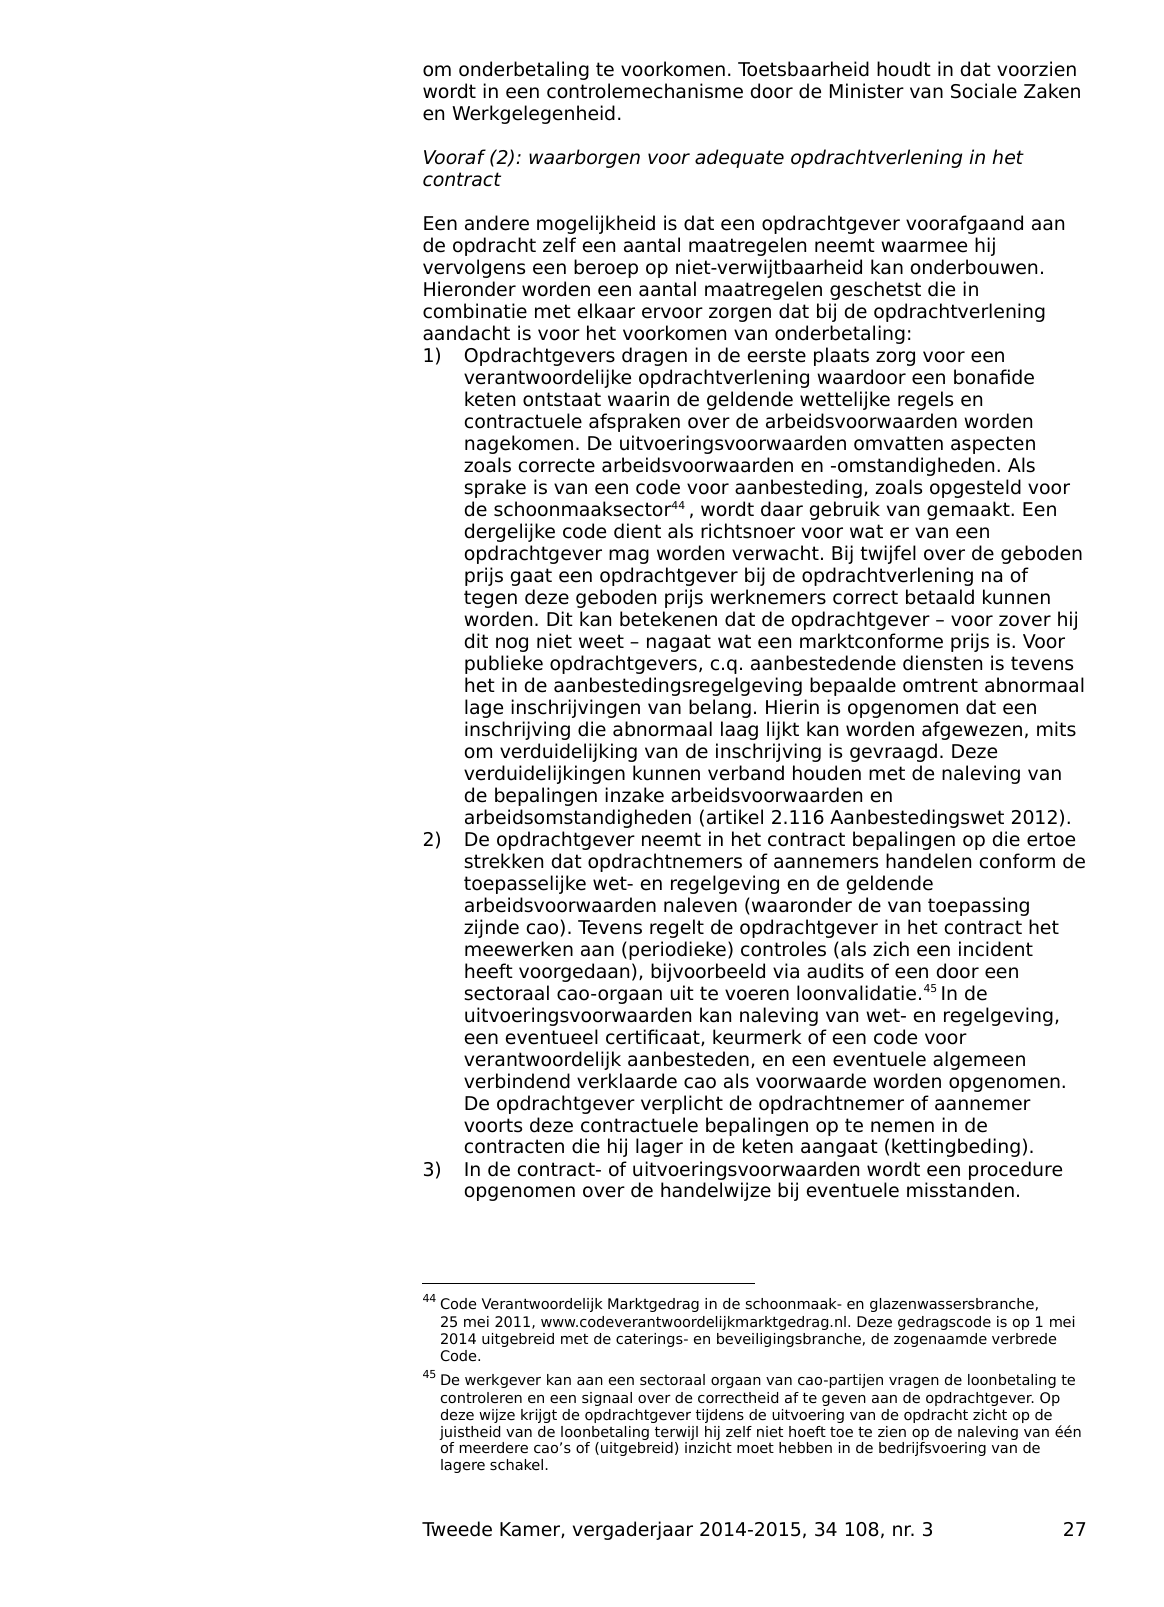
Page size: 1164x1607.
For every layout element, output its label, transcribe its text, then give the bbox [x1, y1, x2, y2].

text 3) In de contract- of uitvoeringsvoorwaarden wordt een procedure opgenomen over de handelwijze bij eventuele misstanden. [422, 1158, 1087, 1202]
text Een andere mogelijkheid is dat een opdrachtgever voorafgaand aan de opdracht zelf een aantal maatregelen neemt waarmee hij vervolgens een beroep op niet-verwijtbaarheid kan onderbouwen. Hieronder worden een aantal maatregelen geschetst die in combinatie met elkaar ervoor zorgen dat bij de opdrachtverlening aandacht is voor het voorkomen van onderbetaling: [422, 213, 1087, 345]
text 1) Opdrachtgevers dragen in de eerste plaats zorg voor een verantwoordelijke opdrachtverlening waardoor een bonafide keten ontstaat waarin de geldende wettelijke regels en contractuele afspraken over de arbeidsvoorwaarden worden nagekomen. De uitvoeringsvoorwaarden omvatten aspecten zoals correcte arbeidsvoorwaarden en -omstandigheden. Als sprake is van een code voor aanbesteding, zoals opgesteld voor de schoonmaaksector, wordt daar gebruik van gemaakt. Een dergelijke code dient als richtsnoer voor wat er van een opdrachtgever mag worden verwacht. Bij twijfel over de geboden prijs gaat een opdrachtgever bij de opdrachtverlening na of tegen deze geboden prijs werknemers correct betaald kunnen worden. Dit kan betekenen dat de opdrachtgever – voor zover hij dit nog niet weet – nagaat wat een marktconforme prijs is. Voor publieke opdrachtgevers, c.q. aanbestedende diensten is tevens het in de aanbestedingsregelgeving bepaalde omtrent abnormaal lage inschrijvingen van belang. Hierin is opgenomen dat een inschrijving die abnormaal laag lijkt kan worden afgewezen, mits om verduidelijking van de inschrijving is gevraagd. Deze verduidelijkingen kunnen verband houden met de naleving van de bepalingen inzake arbeidsvoorwaarden en arbeidsomstandigheden (artikel 2.116 Aanbestedingswet 2012). [422, 345, 1087, 829]
text om onderbetaling te voorkomen. Toetsbaarheid houdt in dat voorzien wordt in een controlemechanisme door de Minister van Sociale Zaken en Werkgelegenheid. [422, 59, 1087, 125]
text Code Verantwoordelijk Marktgedrag in de schoonmaak- en glazenwassersbranche, 25 mei 2011, www.codeverantwoordelijkmarktgedrag.nl. Deze gedragscode is op 1 mei 2014 uitgebreid met de caterings- en beveiligingsbranche, de zogenaamde verbrede Code. [422, 1292, 1087, 1365]
subtitle Vooraf (2): waarborgen voor adequate opdrachtverlening in het contract [422, 147, 1087, 191]
text De werkgever kan aan een sectoraal orgaan van cao-partijen vragen de loonbetaling te controleren en een signaal over de correctheid af te geven aan de opdrachtgever. Op deze wijze krijgt de opdrachtgever tijdens de uitvoering van de opdracht zicht op de juistheid van de loonbetaling terwijl hij zelf niet hoeft toe te zien op de naleving van één of meerdere cao’s of (uitgebreid) inzicht moet hebben in de bedrijfsvoering van de lagere schakel. [422, 1368, 1087, 1474]
text 2) De opdrachtgever neemt in het contract bepalingen op die ertoe strekken dat opdrachtnemers of aannemers handelen conform de toepasselijke wet- en regelgeving en de geldende arbeidsvoorwaarden naleven (waaronder de van toepassing zijnde cao). Tevens regelt de opdrachtgever in het contract het meewerken aan (periodieke) controles (als zich een incident heeft voorgedaan), bijvoorbeeld via audits of een door een sectoraal cao-orgaan uit te voeren loonvalidatie.In de uitvoeringsvoorwaarden kan naleving van wet- en regelgeving, een eventueel certificaat, keurmerk of een code voor verantwoordelijk aanbesteden, en een eventuele algemeen verbindend verklaarde cao als voorwaarde worden opgenomen. De opdrachtgever verplicht de opdrachtnemer of aannemer voorts deze contractuele bepalingen op te nemen in de contracten die hij lager in de keten aangaat (kettingbeding). [422, 829, 1087, 1158]
